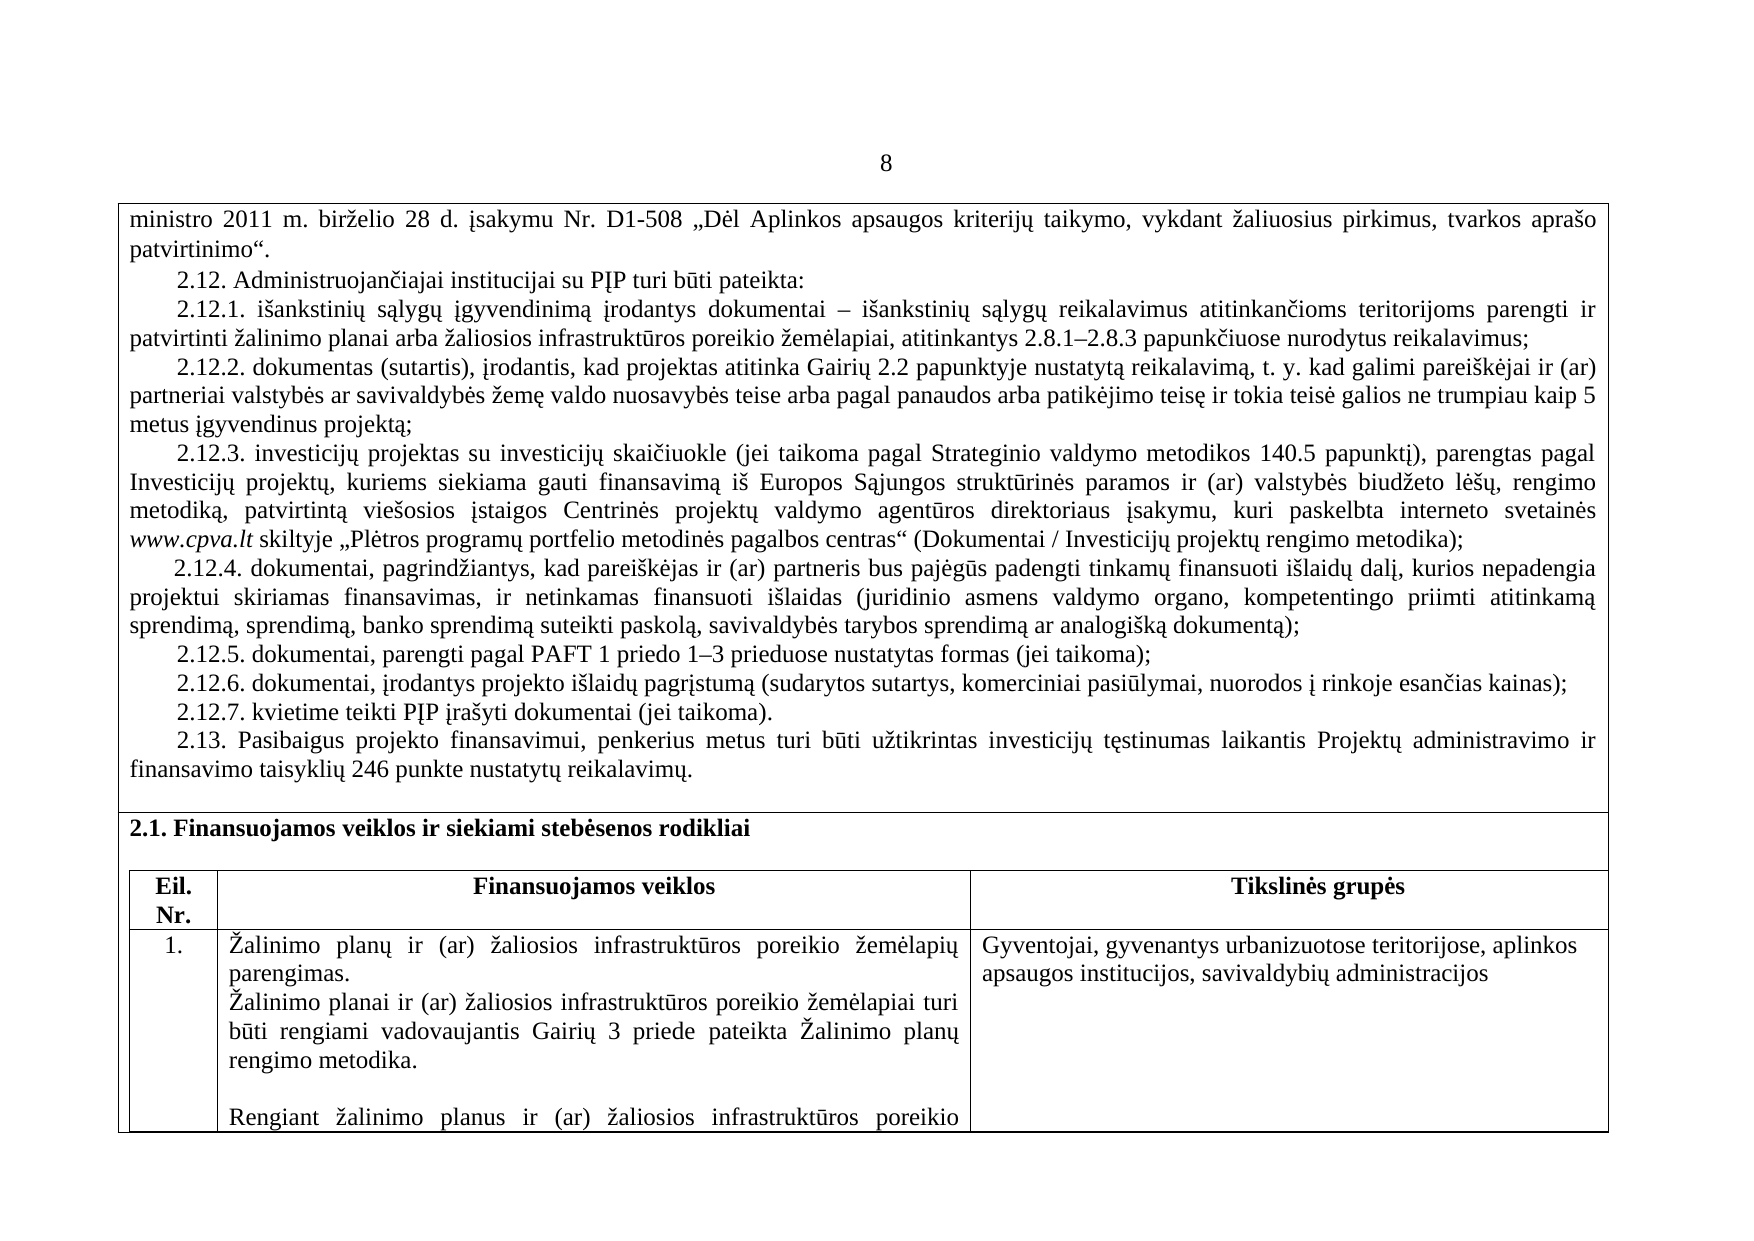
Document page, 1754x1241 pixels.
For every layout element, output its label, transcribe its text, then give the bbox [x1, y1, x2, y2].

table_cell 2.1. Finansuojamos veiklos ir siekiami stebėsenos rodikliai [119, 813, 1608, 1132]
table_cell 1. [130, 930, 217, 1131]
table_header Finansuojamos veiklos [218, 871, 970, 929]
table_cell Gyventojai, gyvenantys urbanizuotose teritorijose, aplinkos apsaugos institucijos, savivaldybių administracijos [971, 930, 1608, 1131]
table_cell Žalinimo planų ir (ar) žaliosios infrastruktūros poreikio žemėlapių parengimas. Žalinimo planai ir (ar) žaliosios infrastruktūros poreikio žemėlapiai turi būti rengiami vadovaujantis Gairių 3 priede pateikta Žalinimo planų rengimo metodika. Rengiant žalinimo planus ir (ar) žaliosios infrastruktūros poreikio [218, 930, 970, 1131]
table_header Tikslinės grupės [971, 871, 1608, 929]
table_header Eil. Nr. [130, 871, 217, 929]
table_cell ministro 2011 m. birželio 28 d. įsakymu Nr. D1-508 „Dėl Aplinkos apsaugos kriterijų taikymo, vykdant žaliuosius pirkimus, tvarkos aprašo patvirtinimo“. 2.12. Administruojančiajai institucijai su PĮP turi būti pateikta: 2.12.1. išankstinių sąlygų įgyvendinimą įrodantys dokumentai – išankstinių sąlygų reikalavimus atitinkančioms teritorijoms parengti ir patvirtinti žalinimo planai arba žaliosios infrastruktūros poreikio žemėlapiai, atitinkantys 2.8.1–2.8.3 papunkčiuose nurodytus reikalavimus; 2.12.2. dokumentas (sutartis), įrodantis, kad projektas atitinka Gairių 2.2 papunktyje nustatytą reikalavimą, t. y. kad galimi pareiškėjai ir (ar) partneriai valstybės ar savivaldybės žemę valdo nuosavybės teise arba pagal panaudos arba patikėjimo teisę ir tokia teisė galios ne trumpiau kaip 5 metus įgyvendinus projektą; 2.12.3. investicijų projektas su investicijų skaičiuokle (jei taikoma pagal Strateginio valdymo metodikos 140.5 papunktį), parengtas pagal Investicijų projektų, kuriems siekiama gauti finansavimą iš Europos Sąjungos struktūrinės paramos ir (ar) valstybės biudžeto lėšų, rengimo metodiką, patvirtintą viešosios įstaigos Centrinės projektų valdymo agentūros direktoriaus įsakymu, kuri paskelbta interneto svetainės www.cpva.lt skiltyje „Plėtros programų portfelio metodinės pagalbos centras“ (Dokumentai / Investicijų projektų rengimo metodika); 2.12.4. dokumentai, pagrindžiantys, kad pareiškėjas ir (ar) partneris bus pajėgūs padengti tinkamų finansuoti išlaidų dalį, kurios nepadengia projektui skiriamas finansavimas, ir netinkamas finansuoti išlaidas (juridinio asmens valdymo organo, kompetentingo priimti atitinkamą sprendimą, sprendimą, banko sprendimą suteikti paskolą, savivaldybės tarybos sprendimą ar analogišką dokumentą); 2.12.5. dokumentai, parengti pagal PAFT 1 priedo 1–3 prieduose nustatytas formas (jei taikoma); 2.12.6. dokumentai, įrodantys projekto išlaidų pagrįstumą (sudarytos sutartys, komerciniai pasiūlymai, nuorodos į rinkoje esančias kainas); 2.12.7. kvietime teikti PĮP įrašyti dokumentai (jei taikoma). 2.13. Pasibaigus projekto finansavimui, penkerius metus turi būti užtikrintas investicijų tęstinumas laikantis Projektų administravimo ir finansavimo taisyklių 246 punkte nustatytų reikalavimų. [119, 204, 1608, 812]
